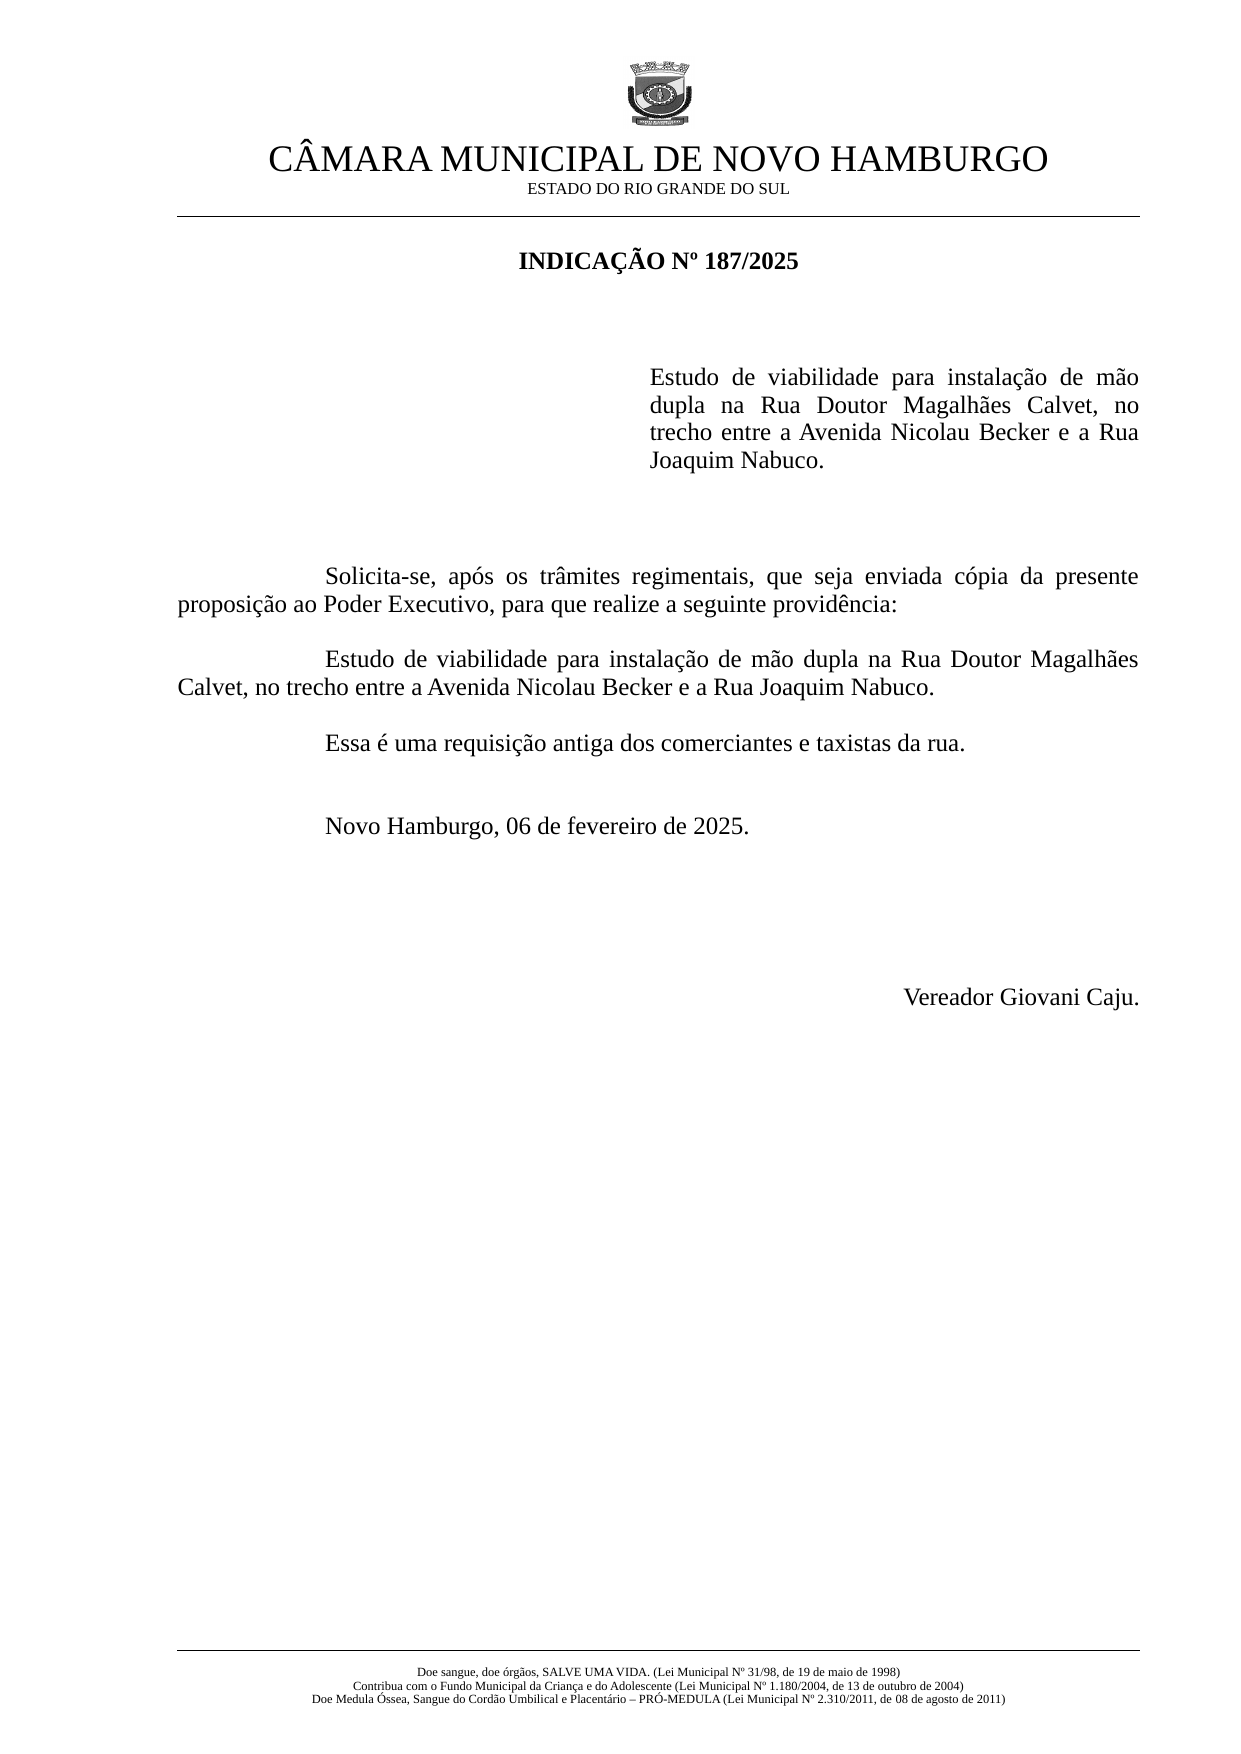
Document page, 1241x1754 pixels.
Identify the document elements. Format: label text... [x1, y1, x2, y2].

list Estudo de viabilidade para instalação de mão dupla na Rua Doutor Magalhães Calvet, no trecho entre a Avenida Nicolau Becker e a Rua Joaquim Nabuco. [177, 646, 1140, 701]
list Estudo de viabilidade para instalação de mão dupla na Rua Doutor Magalhães Calvet, no trecho entre a Avenida Nicolau Becker e a Rua Joaquim Nabuco. [614, 363, 1140, 474]
text Solicita-se, após os trâmites regimentais, que seja enviada cópia da presente proposição ao Poder Executivo, para que realize a seguinte providência: [177, 562, 1140, 618]
text Vereador Giovani Caju. [177, 983, 1140, 1011]
text Essa é uma requisição antiga dos comerciantes e taxistas da rua. [177, 729, 1140, 756]
text INDICAÇÃO Nº 187/2025 [177, 247, 1140, 274]
text Novo Hamburgo, 06 de fevereiro de 2025. [177, 812, 1140, 839]
